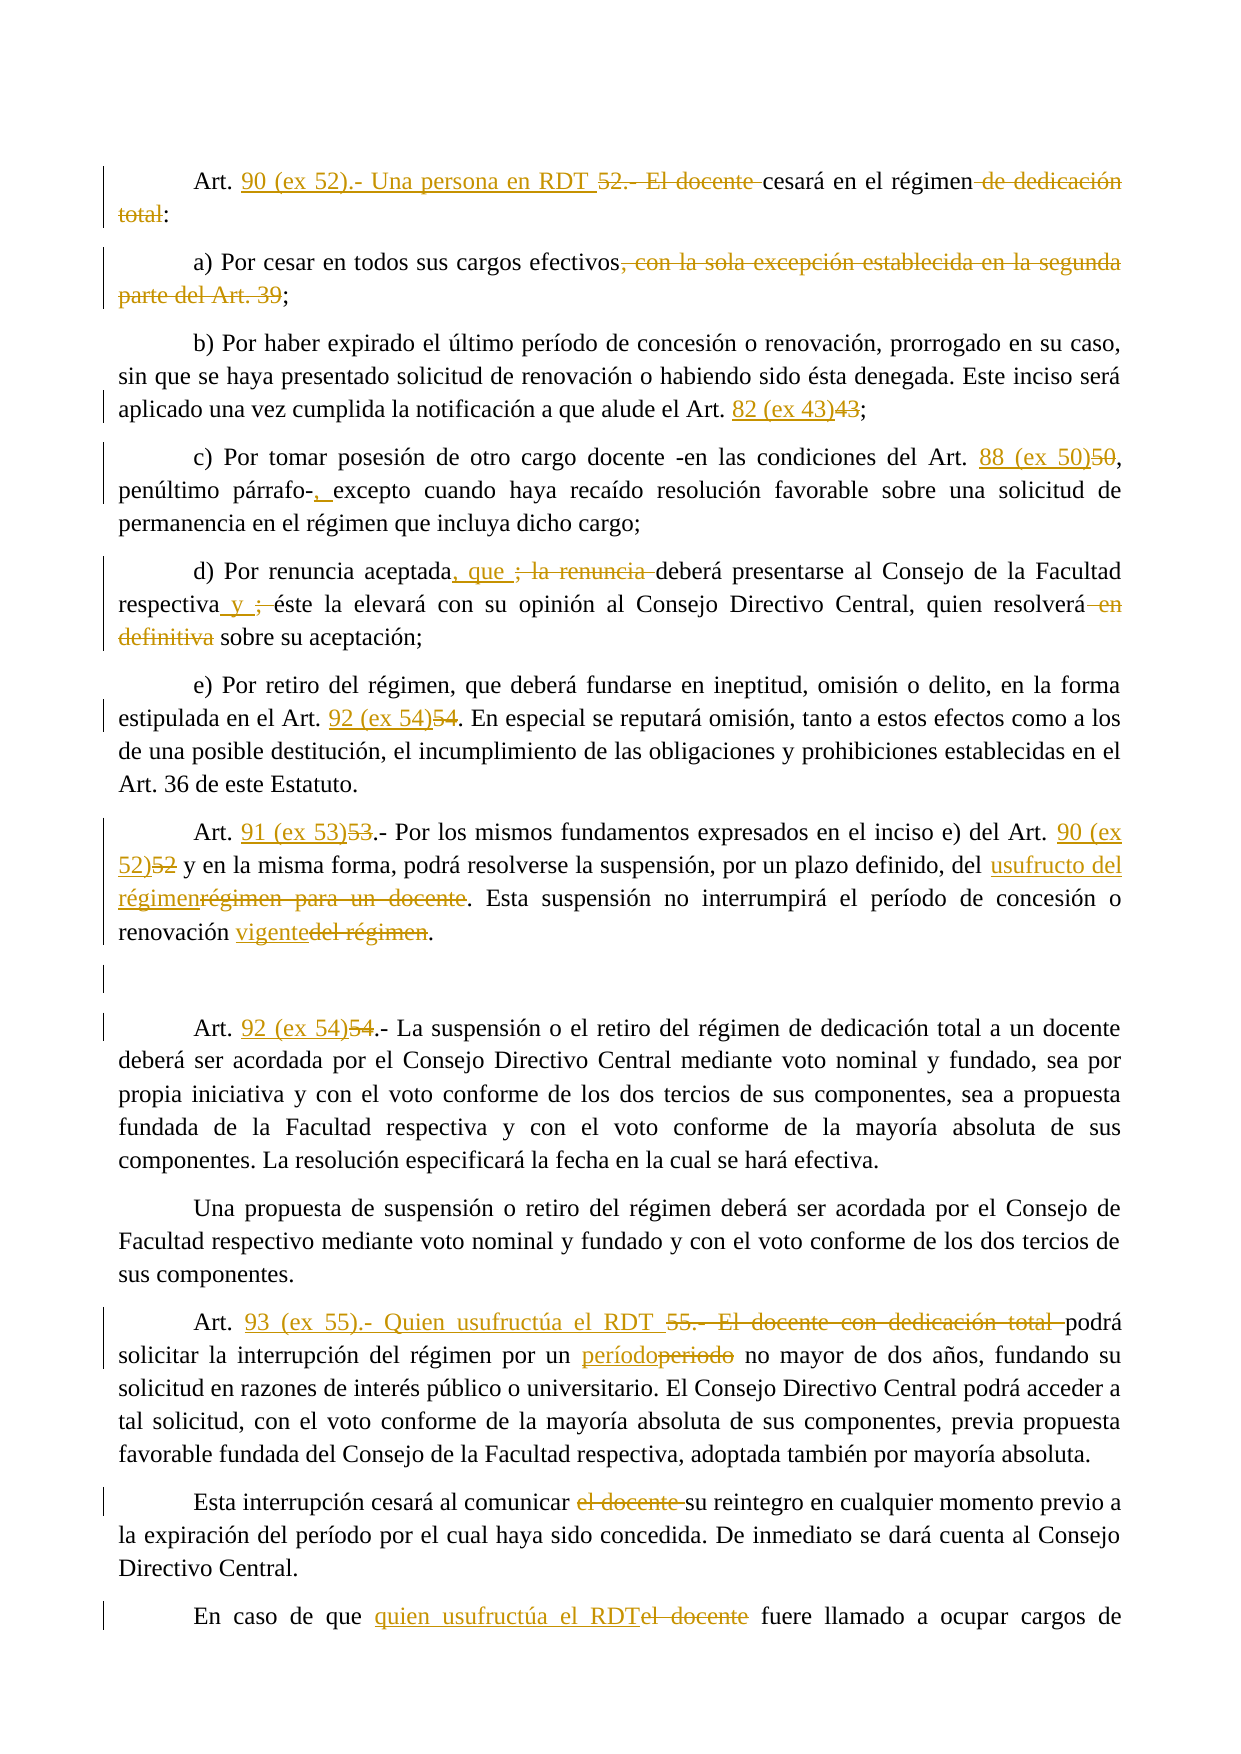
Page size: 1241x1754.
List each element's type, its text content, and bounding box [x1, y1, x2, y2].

text En caso de que quien usufructúa el RDT fuere llamado a ocupar cargos de [118, 1601, 1122, 1630]
text d) Por renuncia aceptada, que deberá presentarse al Consejo de la Facultad respectiva y éste la elevará con su opinión al Consejo Directivo Central, quien resolverá sobre su aceptación; [118, 556, 1122, 651]
text b) Por haber expirado el último período de concesión o renovación, prorrogado en su caso, sin que se haya presentado solicitud de renovación o habiendo sido ésta denegada. Este inciso será aplicado una vez cumplida la notificación a que alude el Art. 82 (ex 43); [118, 328, 1122, 423]
text a) Por cesar en todos sus cargos efectivos; [118, 247, 1122, 309]
text c) Por tomar posesión de otro cargo docente -en las condiciones del Art. 88 (ex 50), penúltimo párrafo-, excepto cuando haya recaído resolución favorable sobre una solicitud de permanencia en el régimen que incluya dicho cargo; [118, 442, 1122, 537]
text Art. 92 (ex 54).- La suspensión o el retiro del régimen de dedicación total a un docente deberá ser acordada por el Consejo Directivo Central mediante voto nominal y fundado, sea por propia iniciativa y con el voto conforme de los dos tercios de sus componentes, sea a propuesta fundada de la Facultad respectiva y con el voto conforme de la mayoría absoluta de sus componentes. La resolución especificará la fecha en la cual se hará efectiva. [118, 1013, 1122, 1173]
text Art. 90 (ex 52).- Una persona en RDT cesará en el régimen: [118, 166, 1122, 228]
text Una propuesta de suspensión o retiro del régimen deberá ser acordada por el Consejo de Facultad respectivo mediante voto nominal y fundado y con el voto conforme de los dos tercios de sus componentes. [118, 1193, 1122, 1287]
text e) Por retiro del régimen, que deberá fundarse en ineptitud, omisión o delito, en la forma estipulada en el Art. 92 (ex 54). En especial se reputará omisión, tanto a estos efectos como a los de una posible destitución, el incumplimiento de las obligaciones y prohibiciones establecidas en el Art. 36 de este Estatuto. [118, 670, 1122, 798]
text Esta interrupción cesará al comunicar su reintegro en cualquier momento previo a la expiración del período por el cual haya sido concedida. De inmediato se dará cuenta al Consejo Directivo Central. [118, 1487, 1122, 1582]
text Art. 91 (ex 53).- Por los mismos fundamentos expresados en el inciso e) del Art. 90 (ex 52) y en la misma forma, podrá resolverse la suspensión, por un plazo definido, del usufructo del régimen. Esta suspensión no interrumpirá el período de concesión o renovación vigente. [118, 817, 1122, 945]
text Art. 93 (ex 55).- Quien usufructúa el RDT podrá solicitar la interrupción del régimen por un período no mayor de dos años, fundando su solicitud en razones de interés público o universitario. El Consejo Directivo Central podrá acceder a tal solicitud, con el voto conforme de la mayoría absoluta de sus componentes, previa propuesta favorable fundada del Consejo de la Facultad respectiva, adoptada también por mayoría absoluta. [118, 1307, 1122, 1468]
